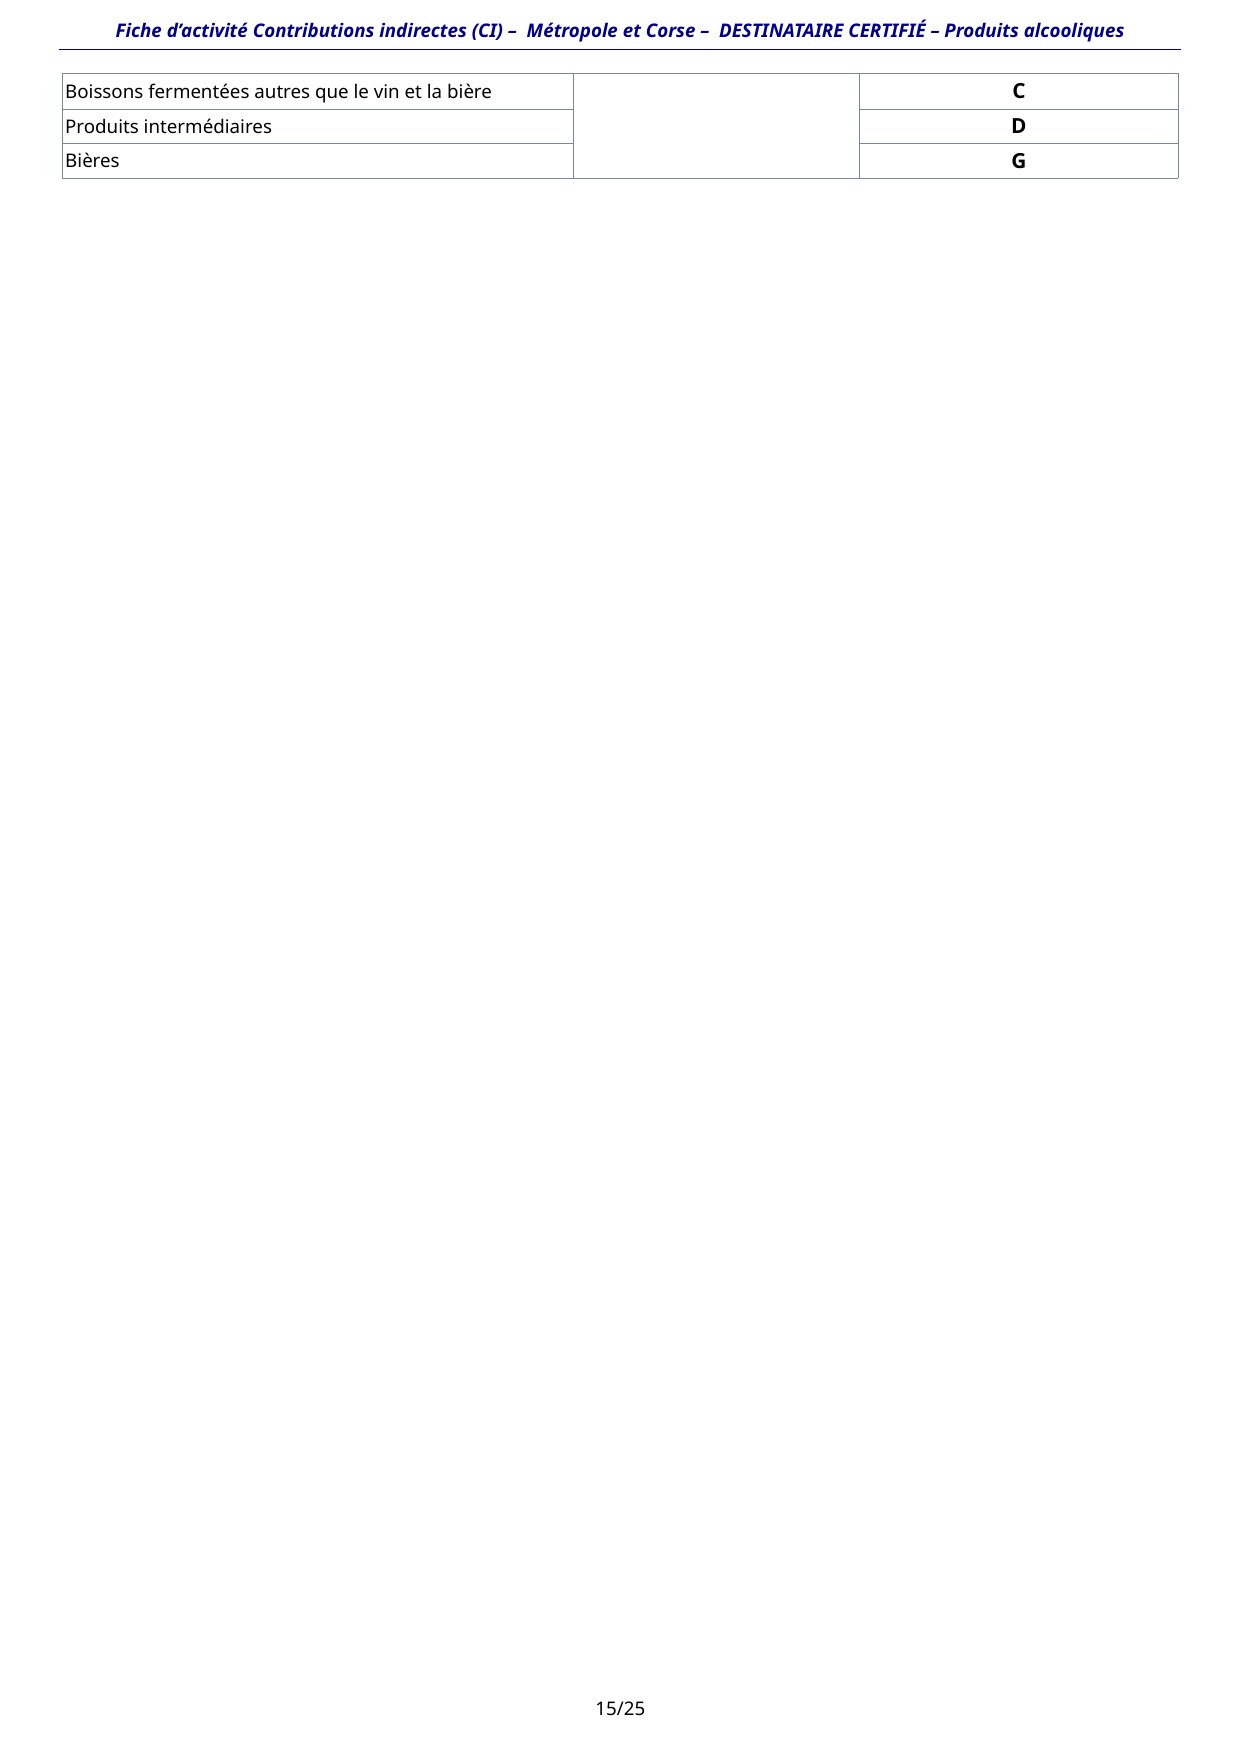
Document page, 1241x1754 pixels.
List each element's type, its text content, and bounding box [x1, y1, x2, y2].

table_cell Produits intermédiaires [63, 110, 573, 143]
table_cell [59, 67, 1181, 183]
table_cell Boissons fermentées autres que le vin et la bière [63, 74, 573, 109]
table_cell Bières [63, 144, 573, 177]
table_cell G [860, 144, 1178, 177]
table_cell C [860, 74, 1178, 109]
table_cell D [860, 110, 1178, 143]
